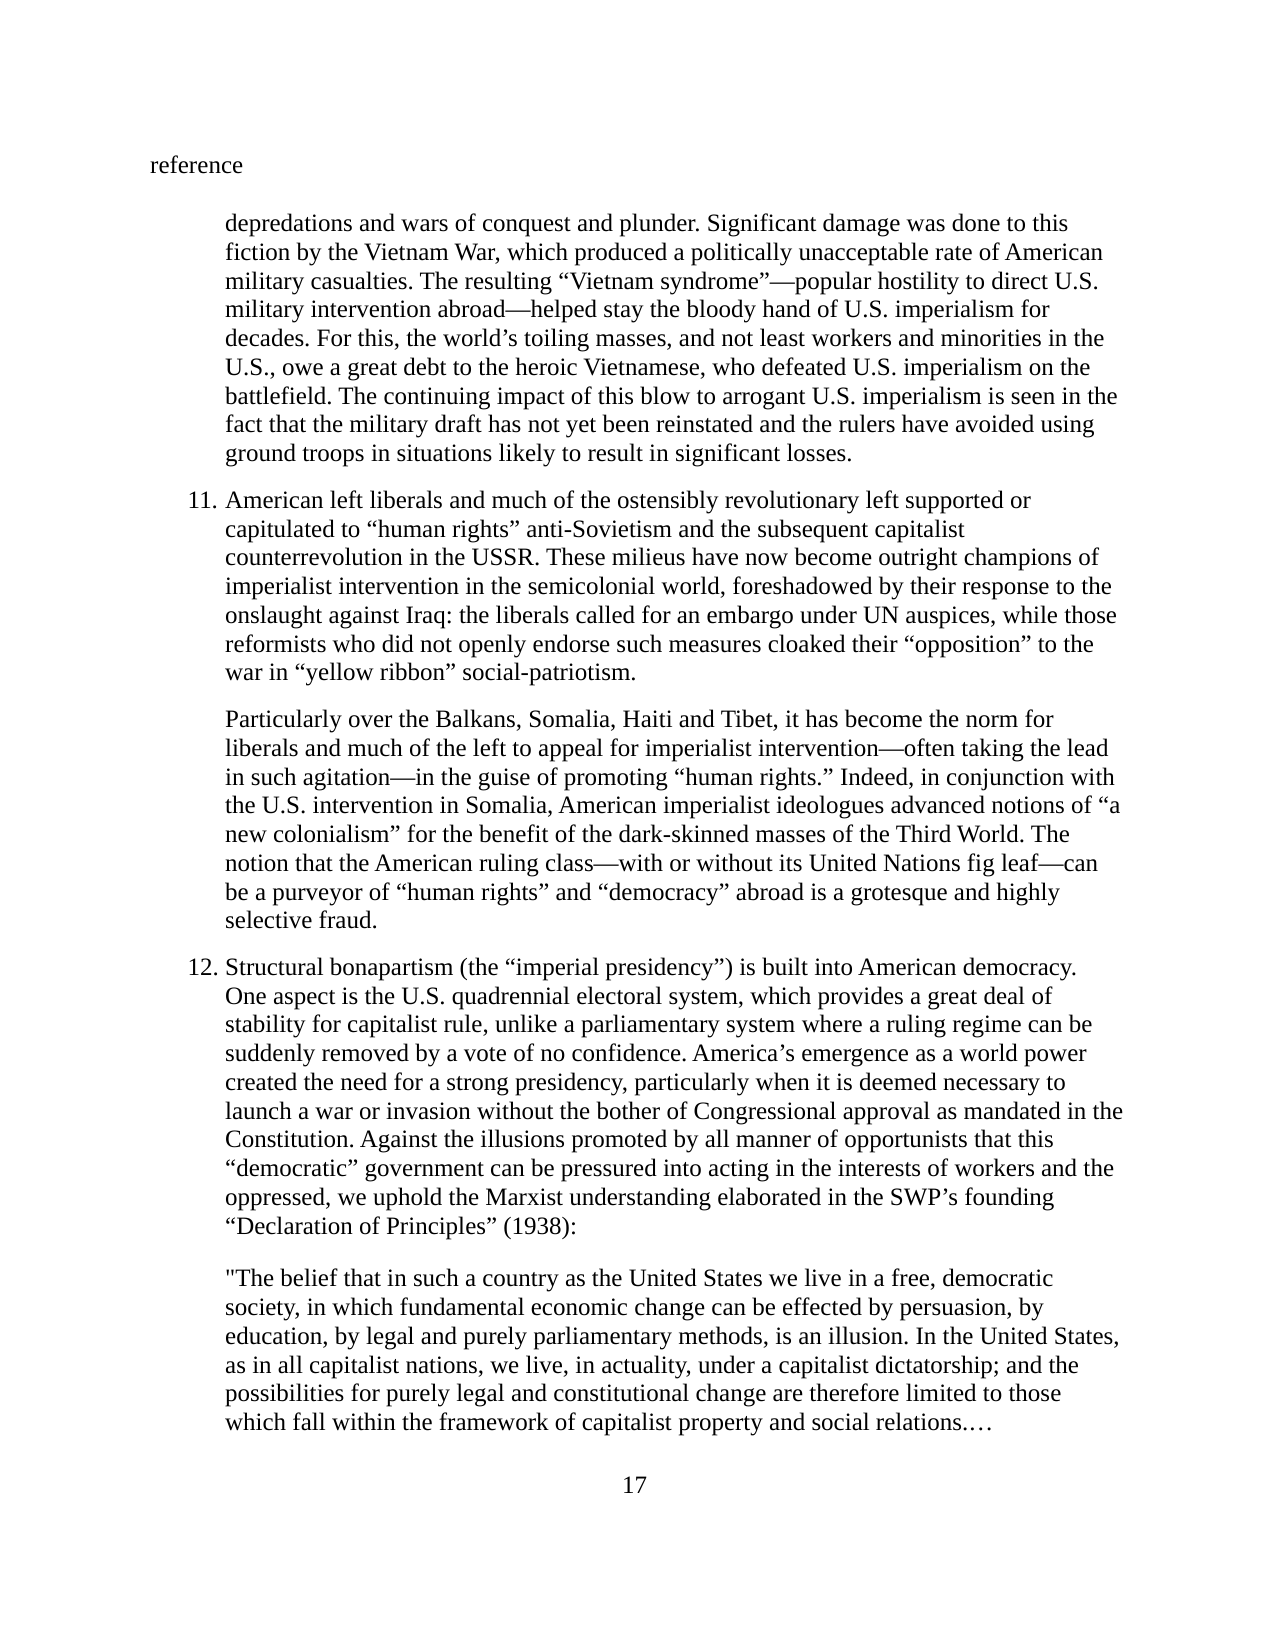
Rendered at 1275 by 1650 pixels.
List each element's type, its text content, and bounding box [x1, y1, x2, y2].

list Structural bonapartism (the “imperial presidency”) is built into American democracy. One aspect is the U.S. quadrennial electoral system, which provides a great deal of stability for capitalist rule, unlike a parliamentary system where a ruling regime can be suddenly removed by a vote of no confidence. America’s emergence as a world power created the need for a strong presidency, particularly when it is deemed necessary to launch a war or invasion without the bother of Congressional approval as mandated in the Constitution. Against the illusions promoted by all manner of opportunists that this “democratic” government can be pressured into acting in the interests of workers and the oppressed, we uphold the Marxist understanding elaborated in the SWP’s founding “Declaration of Principles” (1938): [187, 952, 1125, 1239]
list Particularly over the Balkans, Somalia, Haiti and Tibet, it has become the norm for liberals and much of the left to appeal for imperialist intervention—often taking the lead in such agitation—in the guise of promoting “human rights.” Indeed, in conjunction with the U.S. intervention in Somalia, American imperialist ideologues advanced notions of “a new colonialism” for the benefit of the dark-skinned masses of the Third World. The notion that the American ruling class—with or without its United Nations fig leaf—can be a purveyor of “human rights” and “democracy” abroad is a grotesque and highly selective fraud. [187, 704, 1125, 934]
list "The belief that in such a country as the United States we live in a free, democratic society, in which fundamental economic change can be effected by persuasion, by education, by legal and purely parliamentary methods, is an illusion. In the United States, as in all capitalist nations, we live, in actuality, under a capitalist dictatorship; and the possibilities for purely legal and constitutional change are therefore limited to those which fall within the framework of capitalist property and social relations.… [225, 1263, 1125, 1436]
list American left liberals and much of the ostensibly revolutionary left supported or capitulated to “human rights” anti-Sovietism and the subsequent capitalist counterrevolution in the USSR. These milieus have now become outright champions of imperialist intervention in the semicolonial world, foreshadowed by their response to the onslaught against Iraq: the liberals called for an embargo under UN auspices, while those reformists who did not openly endorse such measures cloaked their “opposition” to the war in “yellow ribbon” social-patriotism. [187, 485, 1125, 686]
list depredations and wars of conquest and plunder. Significant damage was done to this fiction by the Vietnam War, which produced a politically unacceptable rate of American military casualties. The resulting “Vietnam syndrome”—popular hostility to direct U.S. military intervention abroad—helped stay the bloody hand of U.S. imperialism for decades. For this, the world’s toiling masses, and not least workers and minorities in the U.S., owe a great debt to the heroic Vietnamese, who defeated U.S. imperialism on the battlefield. The continuing impact of this blow to arrogant U.S. imperialism is seen in the fact that the military draft has not yet been reinstated and the rulers have avoided using ground troops in situations likely to result in significant losses. [187, 208, 1125, 467]
